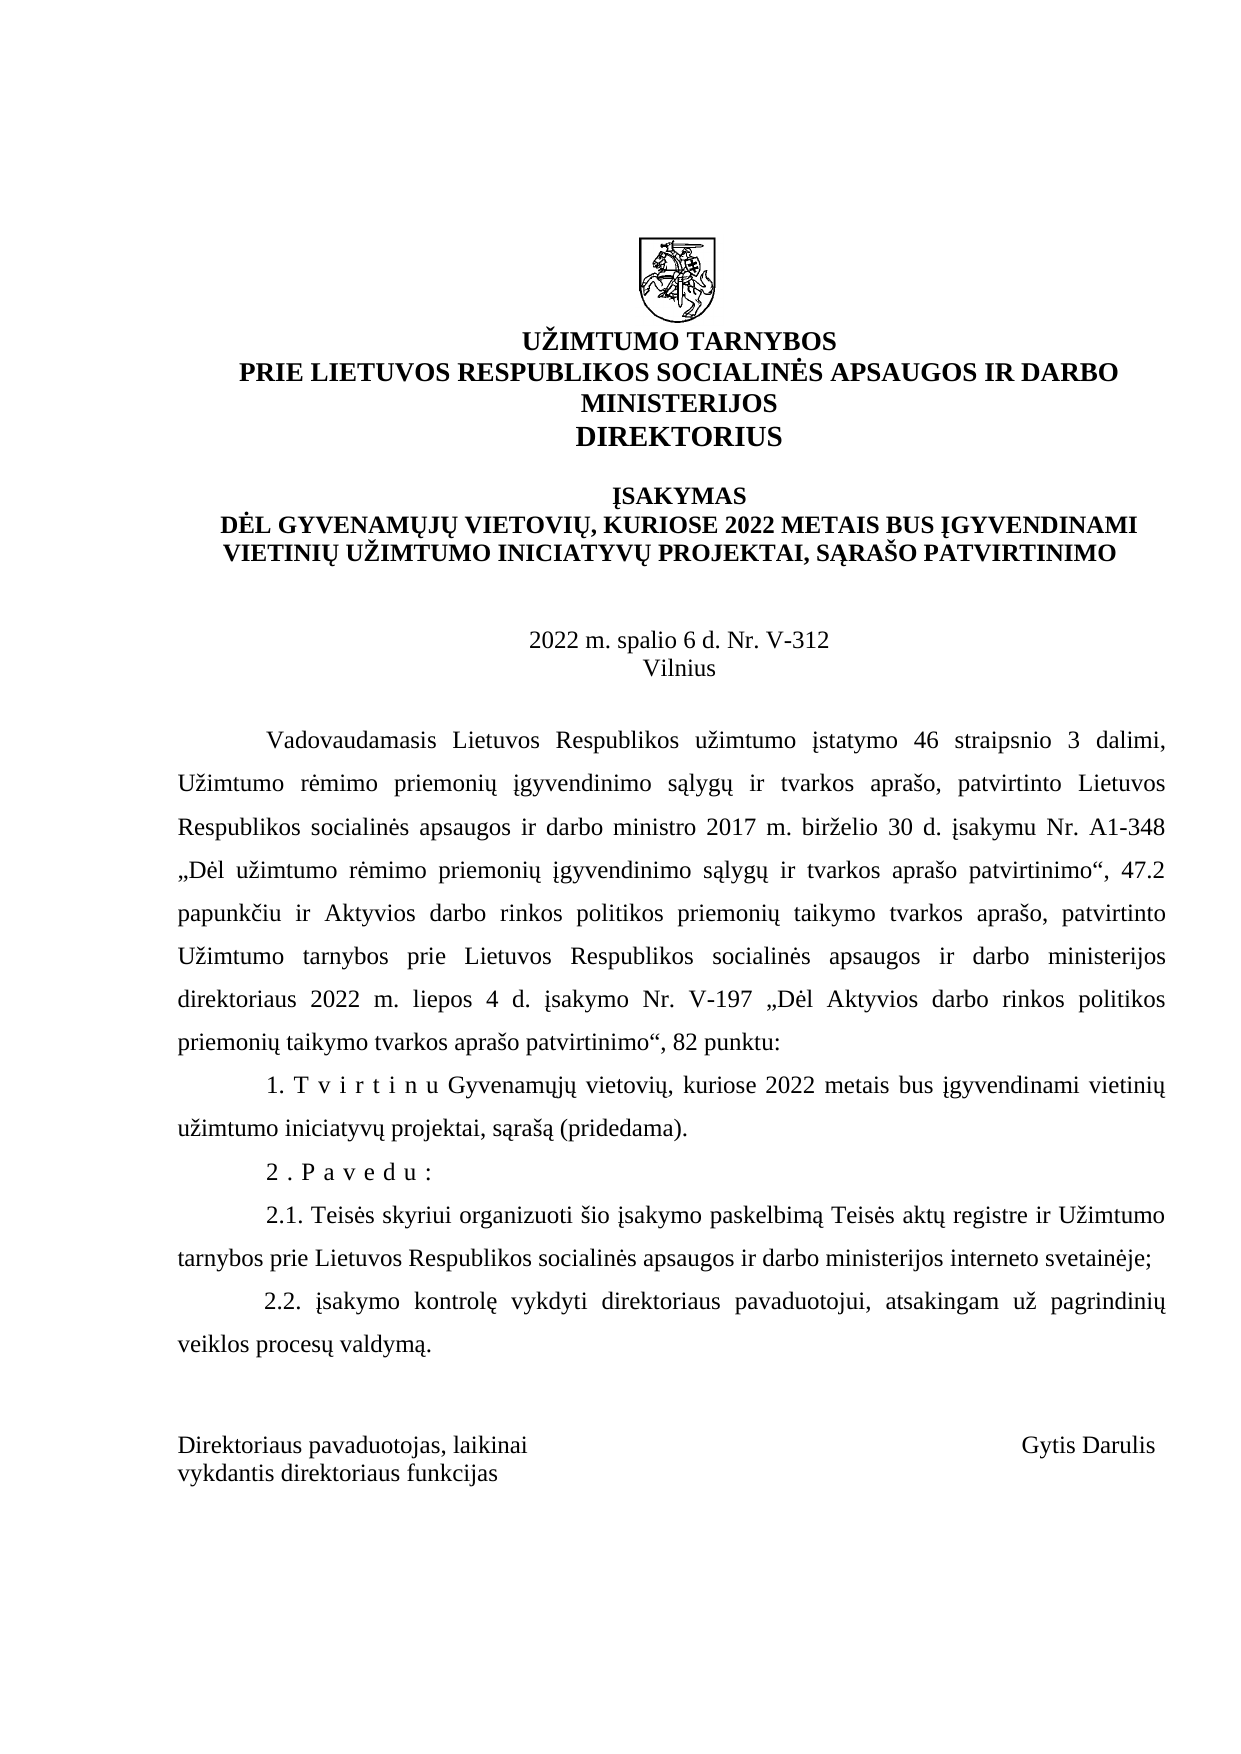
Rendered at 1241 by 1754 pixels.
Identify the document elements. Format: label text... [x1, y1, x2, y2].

text 2.2. įsakymo kontrolę vykdyti direktoriaus pavaduotojui, atsakingam už pagrindinių veiklos procesų valdymą. [177, 1286, 1167, 1358]
text vykdantis direktoriaus funkcijas [177, 1458, 1166, 1487]
text 1. T v i r t i n u Gyvenamųjų vietovių, kuriose 2022 metais bus įgyvendinami vietinių užimtumo iniciatyvų projektai, sąrašą (pridedama). [177, 1070, 1167, 1142]
text Vadovaudamasis Lietuvos Respublikos užimtumo įstatymo 46 straipsnio 3 dalimi, Užimtumo rėmimo priemonių įgyvendinimo sąlygų ir tvarkos aprašo, patvirtinto Lietuvos Respublikos socialinės apsaugos ir darbo ministro 2017 m. birželio 30 d. įsakymu Nr. A1-348 „Dėl užimtumo rėmimo priemonių įgyvendinimo sąlygų ir tvarkos aprašo patvirtinimo“, 47.2 papunkčiu ir Aktyvios darbo rinkos politikos priemonių taikymo tvarkos aprašo, patvirtinto Užimtumo tarnybos prie Lietuvos Respublikos socialinės apsaugos ir darbo ministerijos direktoriaus 2022 m. liepos 4 d. įsakymo Nr. V-197 „Dėl Aktyvios darbo rinkos politikos priemonių taikymo tvarkos aprašo patvirtinimo“, 82 punktu: [177, 725, 1167, 1056]
text 2022 m. spalio 6 d. Nr. V-312 [177, 625, 1181, 653]
text 2.1. Teisės skyriui organizuoti šio įsakymo paskelbimą Teisės aktų registre ir Užimtumo tarnybos prie Lietuvos Respublikos socialinės apsaugos ir darbo ministerijos interneto svetainėje; [177, 1200, 1167, 1272]
text UŽIMTUMO TARNYBOS prie LIETUVOS RESPUBLIKOS socialinės apsaugos ir darbo ministerijos DIREKTORIUS [177, 325, 1181, 452]
text Direktoriaus pavaduotojas, laikinai Gytis Darulis [177, 1430, 1166, 1458]
subtitle ĮSAKYMAS [177, 481, 1181, 510]
text DĖL GYVENAMŲJŲ VIETOVIŲ, KURIOSE 2022 METAIS BUS ĮGYVENDINAMI VIETINIŲ UŽIMTUMO INICIATYVŲ PROJEKTAI, SĄRAŠO PATVIRTINIMO [177, 510, 1181, 567]
subtitle Vilnius [177, 653, 1181, 682]
text 2.Pavedu: [266, 1157, 1167, 1185]
